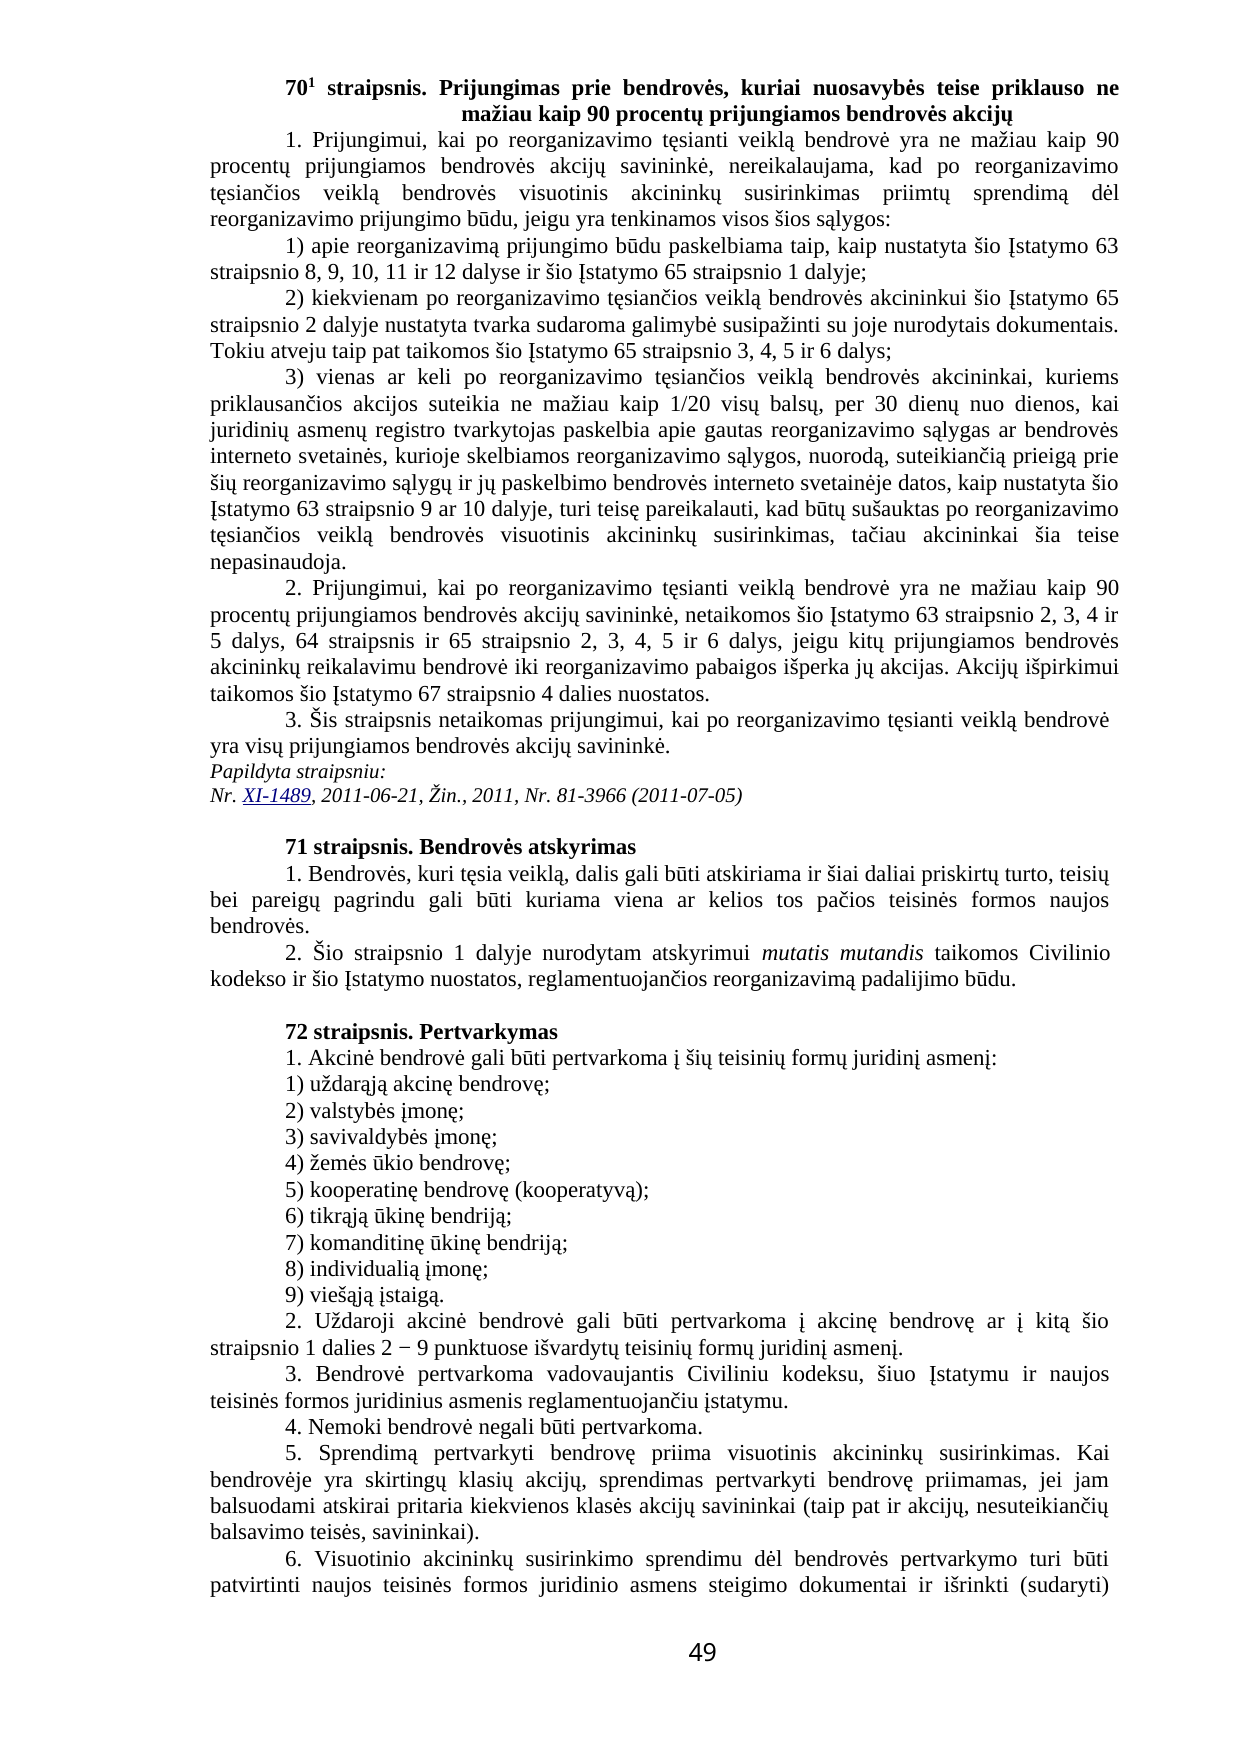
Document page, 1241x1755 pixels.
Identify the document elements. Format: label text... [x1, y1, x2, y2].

text 3. Bendrovė pertvarkoma vadovaujantis Civiliniu kodeksu, šiuo Įstatymu ir naujos teisinės formos juridinius asmenis reglamentuojančiu įstatymu. [210, 1360, 1111, 1413]
text 3) savivaldybės įmonę; [210, 1123, 1111, 1149]
text 7) komanditinę ūkinę bendriją; [210, 1228, 1111, 1255]
text 9) viešąją įstaigą. [210, 1281, 1111, 1308]
text 1) apie reorganizavimą prijungimo būdu paskelbiama taip, kaip nustatyta šio Įstatymo 63 straipsnio 8, 9, 10, 11 ir 12 dalyse ir šio Įstatymo 65 straipsnio 1 dalyje; [210, 232, 1120, 284]
text 71 straipsnis. Bendrovės atskyrimas [210, 833, 1111, 859]
text Nr. XI-1489, 2011-06-21, Žin., 2011, Nr. 81-3966 (2011-07-05) [210, 783, 1120, 807]
text 3) vienas ar keli po reorganizavimo tęsiančios veiklą bendrovės akcininkai, kuriems priklausančios akcijos suteikia ne mažiau kaip 1/20 visų balsų, per 30 dienų nuo dienos, kai juridinių asmenų registro tvarkytojas paskelbia apie gautas reorganizavimo sąlygas ar bendrovės interneto svetainės, kurioje skelbiamos reorganizavimo sąlygos, nuorodą, suteikiančią prieigą prie šių reorganizavimo sąlygų ir jų paskelbimo bendrovės interneto svetainėje datos, kaip nustatyta šio Įstatymo 63 straipsnio 9 ar 10 dalyje, turi teisę pareikalauti, kad būtų sušauktas po reorganizavimo tęsiančios veiklą bendrovės visuotinis akcininkų susirinkimas, tačiau akcininkai šia teise nepasinaudoja. [210, 363, 1120, 574]
text 3. Šis straipsnis netaikomas prijungimui, kai po reorganizavimo tęsianti veiklą bendrovė yra visų prijungiamos bendrovės akcijų savininkė. [210, 706, 1111, 759]
text 1. Prijungimui, kai po reorganizavimo tęsianti veiklą bendrovė yra ne mažiau kaip 90 procentų prijungiamos bendrovės akcijų savininkė, nereikalaujama, kad po reorganizavimo tęsiančios veiklą bendrovės visuotinis akcininkų susirinkimas priimtų sprendimą dėl reorganizavimo prijungimo būdu, jeigu yra tenkinamos visos šios sąlygos: [210, 126, 1120, 232]
text 2. Prijungimui, kai po reorganizavimo tęsianti veiklą bendrovė yra ne mažiau kaip 90 procentų prijungiamos bendrovės akcijų savininkė, netaikomos šio Įstatymo 63 straipsnio 2, 3, 4 ir 5 dalys, 64 straipsnis ir 65 straipsnio 2, 3, 4, 5 ir 6 dalys, jeigu kitų prijungiamos bendrovės akcininkų reikalavimu bendrovė iki reorganizavimo pabaigos išperka jų akcijas. Akcijų išpirkimui taikomos šio Įstatymo 67 straipsnio 4 dalies nuostatos. [210, 574, 1120, 706]
text 4) žemės ūkio bendrovę; [210, 1149, 1111, 1176]
text Papildyta straipsniu: [210, 759, 1120, 783]
text 1. Bendrovės, kuri tęsia veiklą, dalis gali būti atskiriama ir šiai daliai priskirtų turto, teisių bei pareigų pagrindu gali būti kuriama viena ar kelios tos pačios teisinės formos naujos bendrovės. [210, 859, 1111, 939]
text 701 straipsnis. Prijungimas prie bendrovės, kuriai nuosavybės teise priklauso ne mažiau kaip 90 procentų prijungiamos bendrovės akcijų [285, 73, 1120, 126]
text 72 straipsnis. Pertvarkymas [210, 1018, 1111, 1044]
text 1) uždarąją akcinę bendrovę; [210, 1070, 1111, 1097]
text 1. Akcinė bendrovė gali būti pertvarkoma į šių teisinių formų juridinį asmenį: [210, 1044, 1111, 1070]
text 5. Sprendimą pertvarkyti bendrovę priima visuotinis akcininkų susirinkimas. Kai bendrovėje yra skirtingų klasių akcijų, sprendimas pertvarkyti bendrovę priimamas, jei jam balsuodami atskirai pritaria kiekvienos klasės akcijų savininkai (taip pat ir akcijų, nesuteikiančių balsavimo teisės, savininkai). [210, 1439, 1111, 1545]
text 2) kiekvienam po reorganizavimo tęsiančios veiklą bendrovės akcininkui šio Įstatymo 65 straipsnio 2 dalyje nustatyta tvarka sudaroma galimybė susipažinti su joje nurodytais dokumentais. Tokiu atveju taip pat taikomos šio Įstatymo 65 straipsnio 3, 4, 5 ir 6 dalys; [210, 284, 1120, 363]
text 4. Nemoki bendrovė negali būti pertvarkoma. [210, 1413, 1111, 1439]
text 2. Šio straipsnio 1 dalyje nurodytam atskyrimui mutatis mutandis taikomos Civilinio kodekso ir šio Įstatymo nuostatos, reglamentuojančios reorganizavimą padalijimo būdu. [210, 939, 1111, 991]
text 2. Uždaroji akcinė bendrovė gali būti pertvarkoma į akcinę bendrovę ar į kitą šio straipsnio 1 dalies 2 − 9 punktuose išvardytų teisinių formų juridinį asmenį. [210, 1308, 1111, 1360]
text 5) kooperatinę bendrovę (kooperatyvą); [210, 1176, 1111, 1202]
text 8) individualią įmonę; [210, 1255, 1111, 1281]
text 2) valstybės įmonę; [210, 1097, 1111, 1123]
text 6) tikrąją ūkinę bendriją; [210, 1202, 1111, 1228]
text 6. Visuotinio akcininkų susirinkimo sprendimu dėl bendrovės pertvarkymo turi būti patvirtinti naujos teisinės formos juridinio asmens steigimo dokumentai ir išrinkti (sudaryti) [210, 1545, 1111, 1597]
